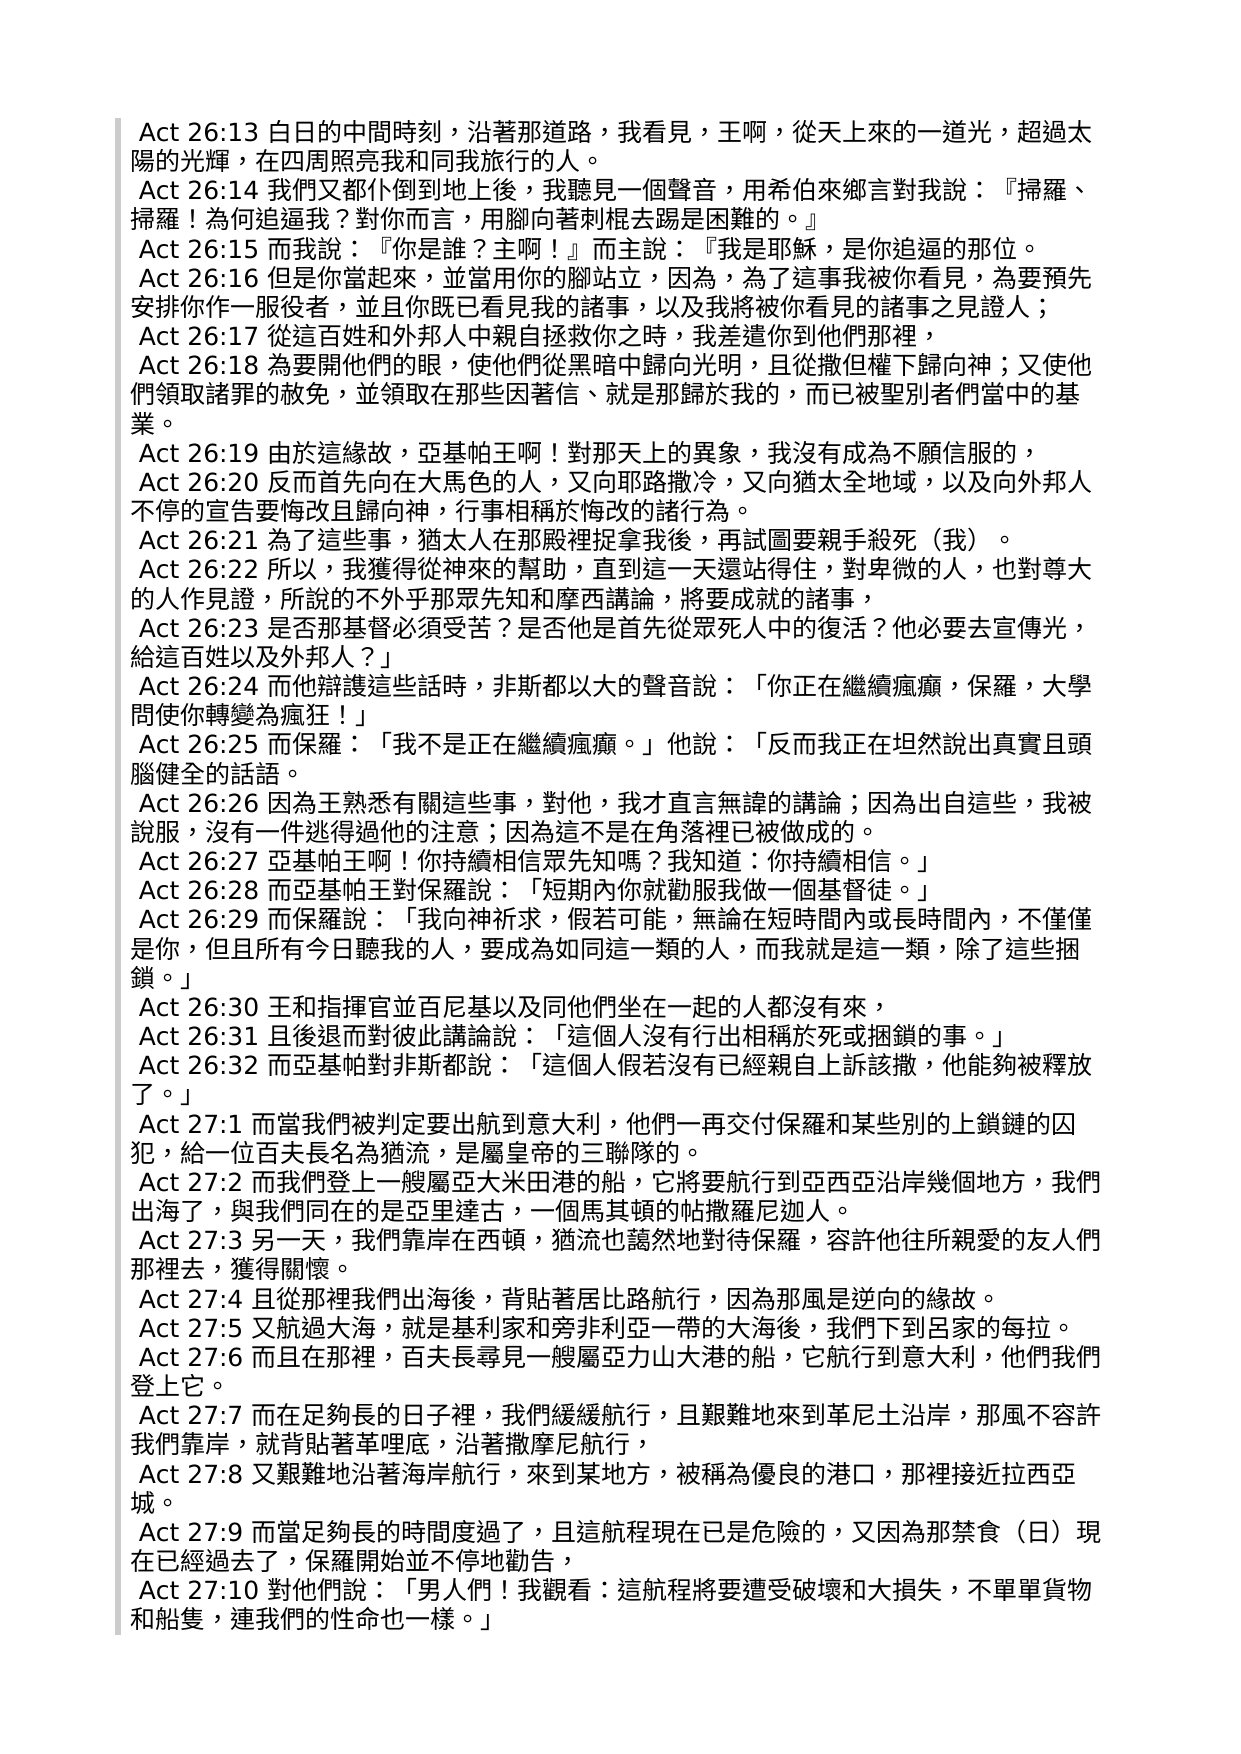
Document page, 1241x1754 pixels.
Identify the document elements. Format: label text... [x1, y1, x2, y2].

table_header Act 26:13 白日的中間時刻，沿著那道路，我看見，王啊，從天上來的一道光，超過太陽的光輝，在四周照亮我和同我旅行的人。 Act 26:14 我們又都仆倒到地上後，我聽見一個聲音，用希伯來鄉言對我說：『掃羅、掃羅！為何追逼我？對你而言，用腳向著刺棍去踢是困難的。』 Act 26:15 而我說：『你是誰？主啊！』而主說：『我是耶穌，是你追逼的那位。 Act 26:16 但是你當起來，並當用你的腳站立，因為，為了這事我被你看見，為要預先安排你作一服役者，並且你既已看見我的諸事，以及我將被你看見的諸事之見證人； Act 26:17 從這百姓和外邦人中親自拯救你之時，我差遣你到他們那裡， Act 26:18 為要開他們的眼，使他們從黑暗中歸向光明，且從撒但權下歸向神；又使他們領取諸罪的赦免，並領取在那些因著信、就是那歸於我的，而已被聖別者們當中的基業。 Act 26:19 由於這緣故，亞基帕王啊！對那天上的異象，我沒有成為不願信服的， Act 26:20 反而首先向在大馬色的人，又向耶路撒冷，又向猶太全地域，以及向外邦人不停的宣告要悔改且歸向神，行事相稱於悔改的諸行為。 Act 26:21 為了這些事，猶太人在那殿裡捉拿我後，再試圖要親手殺死（我）。 Act 26:22 所以，我獲得從神來的幫助，直到這一天還站得住，對卑微的人，也對尊大的人作見證，所說的不外乎那眾先知和摩西講論，將要成就的諸事， Act 26:23 是否那基督必須受苦？是否他是首先從眾死人中的復活？他必要去宣傳光，給這百姓以及外邦人？」 Act 26:24 而他辯謢這些話時，非斯都以大的聲音說：「你正在繼續瘋癲，保羅，大學問使你轉變為瘋狂！」 Act 26:25 而保羅：「我不是正在繼續瘋癲。」他說：「反而我正在坦然說出真實且頭腦健全的話語。 Act 26:26 因為王熟悉有關這些事，對他，我才直言無諱的講論；因為出自這些，我被說服，沒有一件逃得過他的注意；因為這不是在角落裡已被做成的。 Act 26:27 亞基帕王啊！你持續相信眾先知嗎？我知道：你持續相信。」 Act 26:28 而亞基帕王對保羅說：「短期內你就勸服我做一個基督徒。」 Act 26:29 而保羅說：「我向神祈求，假若可能，無論在短時間內或長時間內，不僅僅是你，但且所有今日聽我的人，要成為如同這一類的人，而我就是這一類，除了這些捆鎖。」 Act 26:30 王和指揮官並百尼基以及同他們坐在一起的人都沒有來， Act 26:31 且後退而對彼此講論說：「這個人沒有行出相稱於死或捆鎖的事。」 Act 26:32 而亞基帕對非斯都說：「這個人假若沒有已經親自上訴該撒，他能夠被釋放了。」 Act 27:1 而當我們被判定要出航到意大利，他們一再交付保羅和某些別的上鎖鏈的囚犯，給一位百夫長名為猶流，是屬皇帝的三聯隊的。 Act 27:2 而我們登上一艘屬亞大米田港的船，它將要航行到亞西亞沿岸幾個地方，我們出海了，與我們同在的是亞里達古，一個馬其頓的帖撒羅尼迦人。 Act 27:3 另一天，我們靠岸在西頓，猶流也藹然地對待保羅，容許他往所親愛的友人們那裡去，獲得關懷。 Act 27:4 且從那裡我們出海後，背貼著居比路航行，因為那風是逆向的緣故。 Act 27:5 又航過大海，就是基利家和旁非利亞一帶的大海後，我們下到呂家的每拉。 Act 27:6 而且在那裡，百夫長尋見一艘屬亞力山大港的船，它航行到意大利，他們我們登上它。 Act 27:7 而在足夠長的日子裡，我們緩緩航行，且艱難地來到革尼土沿岸，那風不容許我們靠岸，就背貼著革哩底，沿著撒摩尼航行， Act 27:8 又艱難地沿著海岸航行，來到某地方，被稱為優良的港口，那裡接近拉西亞城。 Act 27:9 而當足夠長的時間度過了，且這航程現在已是危險的，又因為那禁食（日）現在已經過去了，保羅開始並不停地勸告， Act 27:10 對他們說：「男人們！我觀看：這航程將要遭受破壞和大損失，不單單貨物和船隻，連我們的性命也一樣。」 [121, 118, 1122, 1635]
